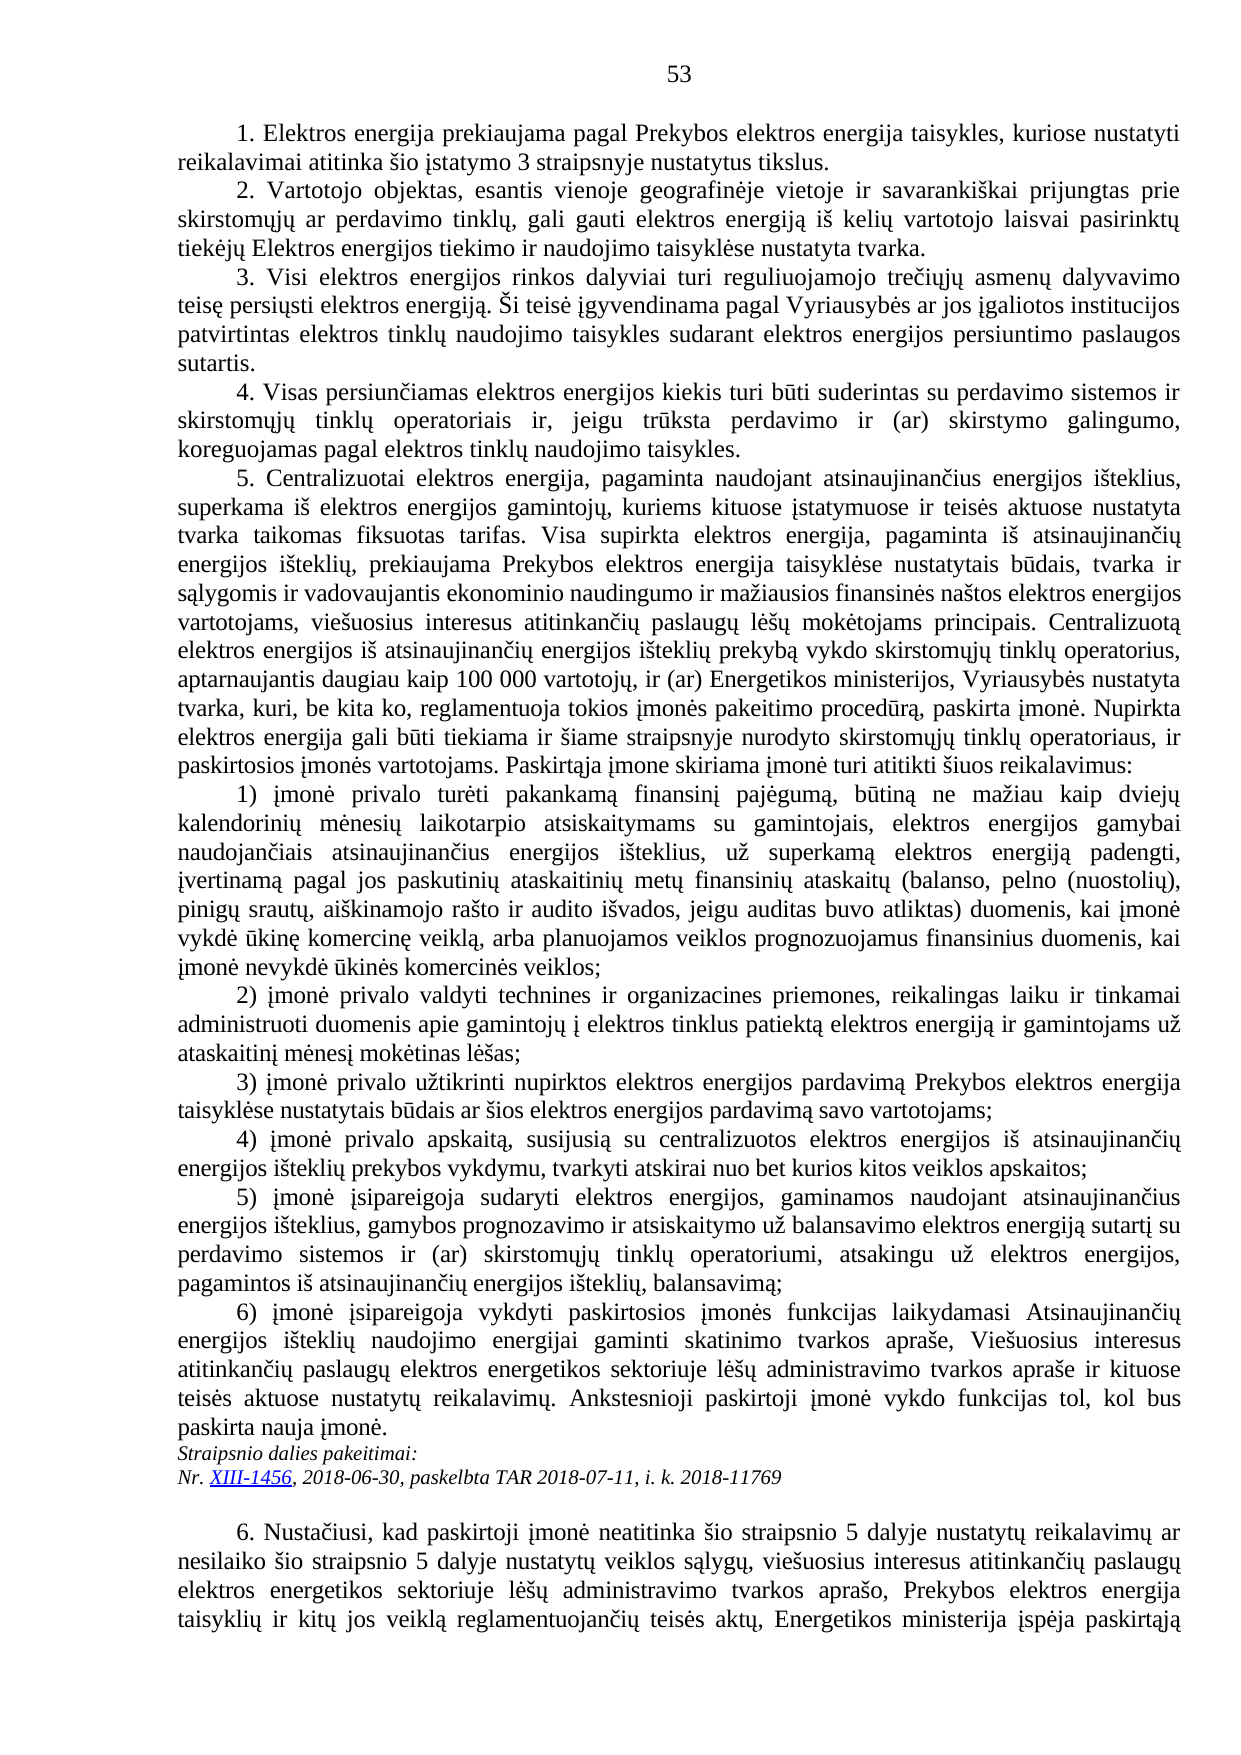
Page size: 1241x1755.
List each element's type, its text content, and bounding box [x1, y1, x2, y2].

text Straipsnio dalies pakeitimai: [177, 1441, 1181, 1465]
text 1) įmonė privalo turėti pakankamą finansinį pajėgumą, būtiną ne mažiau kaip dviejų kalendorinių mėnesių laikotarpio atsiskaitymams su gamintojais, elektros energijos gamybai naudojančiais atsinaujinančius energijos išteklius, už superkamą elektros energiją padengti, įvertinamą pagal jos paskutinių ataskaitinių metų finansinių ataskaitų (balanso, pelno (nuostolių), pinigų srautų, aiškinamojo rašto ir audito išvados, jeigu auditas buvo atliktas) duomenis, kai įmonė vykdė ūkinę komercinę veiklą, arba planuojamos veiklos prognozuojamus finansinius duomenis, kai įmonė nevykdė ūkinės komercinės veiklos; [177, 779, 1181, 981]
text 5. Centralizuotai elektros energija, pagaminta naudojant atsinaujinančius energijos išteklius, superkama iš elektros energijos gamintojų, kuriems kituose įstatymuose ir teisės aktuose nustatyta tvarka taikomas fiksuotas tarifas. Visa supirkta elektros energija, pagaminta iš atsinaujinančių energijos išteklių, prekiaujama Prekybos elektros energija taisyklėse nustatytais būdais, tvarka ir sąlygomis ir vadovaujantis ekonominio naudingumo ir mažiausios finansinės naštos elektros energijos vartotojams, viešuosius interesus atitinkančių paslaugų lėšų mokėtojams principais. Centralizuotą elektros energijos iš atsinaujinančių energijos išteklių prekybą vykdo skirstomųjų tinklų operatorius, aptarnaujantis daugiau kaip 100 000 vartotojų, ir (ar) Energetikos ministerijos, Vyriausybės nustatyta tvarka, kuri, be kita ko, reglamentuoja tokios įmonės pakeitimo procedūrą, paskirta įmonė. Nupirkta elektros energija gali būti tiekiama ir šiame straipsnyje nurodyto skirstomųjų tinklų operatoriaus, ir paskirtosios įmonės vartotojams. Paskirtąja įmone skiriama įmonė turi atitikti šiuos reikalavimus: [177, 463, 1181, 779]
text 3. Visi elektros energijos rinkos dalyviai turi reguliuojamojo trečiųjų asmenų dalyvavimo teisę persiųsti elektros energiją. Ši teisė įgyvendinama pagal Vyriausybės ar jos įgaliotos institucijos patvirtintas elektros tinklų naudojimo taisykles sudarant elektros energijos persiuntimo paslaugos sutartis. [177, 262, 1181, 377]
text 6) įmonė įsipareigoja vykdyti paskirtosios įmonės funkcijas laikydamasi Atsinaujinančių energijos išteklių naudojimo energijai gaminti skatinimo tvarkos apraše, Viešuosius interesus atitinkančių paslaugų elektros energetikos sektoriuje lėšų administravimo tvarkos apraše ir kituose teisės aktuose nustatytų reikalavimų. Ankstesnioji paskirtoji įmonė vykdo funkcijas tol, kol bus paskirta nauja įmonė. [177, 1297, 1181, 1441]
text Nr. XIII-1456, 2018-06-30, paskelbta TAR 2018-07-11, i. k. 2018-11769 [177, 1465, 1181, 1489]
text 4) įmonė privalo apskaitą, susijusią su centralizuotos elektros energijos iš atsinaujinančių energijos išteklių prekybos vykdymu, tvarkyti atskirai nuo bet kurios kitos veiklos apskaitos; [177, 1124, 1181, 1182]
text 4. Visas persiunčiamas elektros energijos kiekis turi būti suderintas su perdavimo sistemos ir skirstomųjų tinklų operatoriais ir, jeigu trūksta perdavimo ir (ar) skirstymo galingumo, koreguojamas pagal elektros tinklų naudojimo taisykles. [177, 377, 1181, 463]
text 1. Elektros energija prekiaujama pagal Prekybos elektros energija taisykles, kuriose nustatyti reikalavimai atitinka šio įstatymo 3 straipsnyje nustatytus tikslus. [177, 118, 1181, 176]
text 2) įmonė privalo valdyti technines ir organizacines priemones, reikalingas laiku ir tinkamai administruoti duomenis apie gamintojų į elektros tinklus patiektą elektros energiją ir gamintojams už ataskaitinį mėnesį mokėtinas lėšas; [177, 981, 1181, 1067]
text 5) įmonė įsipareigoja sudaryti elektros energijos, gaminamos naudojant atsinaujinančius energijos išteklius, gamybos prognozavimo ir atsiskaitymo už balansavimo elektros energiją sutartį su perdavimo sistemos ir (ar) skirstomųjų tinklų operatoriumi, atsakingu už elektros energijos, pagamintos iš atsinaujinančių energijos išteklių, balansavimą; [177, 1182, 1181, 1297]
text 2. Vartotojo objektas, esantis vienoje geografinėje vietoje ir savarankiškai prijungtas prie skirstomųjų ar perdavimo tinklų, gali gauti elektros energiją iš kelių vartotojo laisvai pasirinktų tiekėjų Elektros energijos tiekimo ir naudojimo taisyklėse nustatyta tvarka. [177, 176, 1181, 262]
text 3) įmonė privalo užtikrinti nupirktos elektros energijos pardavimą Prekybos elektros energija taisyklėse nustatytais būdais ar šios elektros energijos pardavimą savo vartotojams; [177, 1067, 1181, 1124]
text 6. Nustačiusi, kad paskirtoji įmonė neatitinka šio straipsnio 5 dalyje nustatytų reikalavimų ar nesilaiko šio straipsnio 5 dalyje nustatytų veiklos sąlygų, viešuosius interesus atitinkančių paslaugų elektros energetikos sektoriuje lėšų administravimo tvarkos aprašo, Prekybos elektros energija taisyklių ir kitų jos veiklą reglamentuojančių teisės aktų, Energetikos ministerija įspėja paskirtąją [177, 1517, 1181, 1632]
